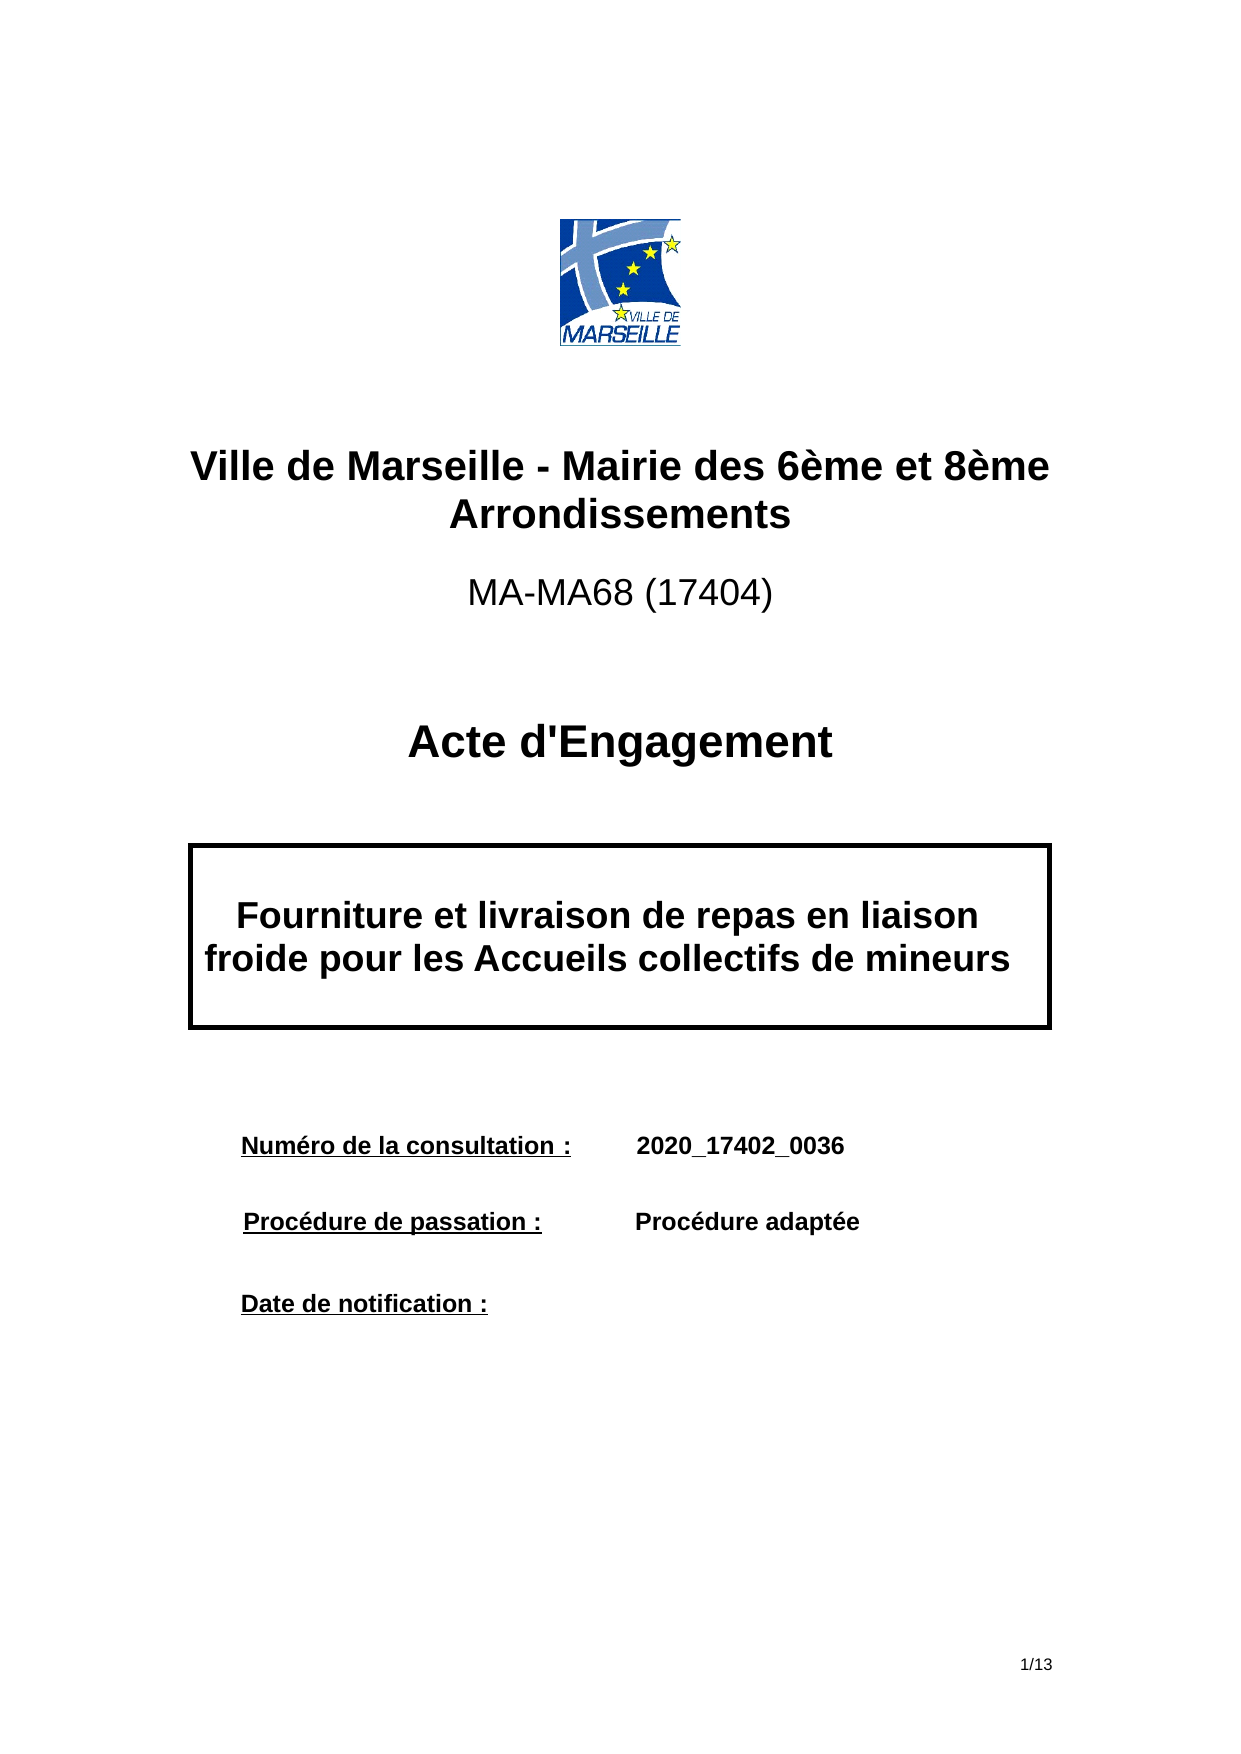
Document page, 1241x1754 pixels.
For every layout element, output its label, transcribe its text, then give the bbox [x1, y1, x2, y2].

text Acte d'Engagement [188, 714, 1052, 767]
text Procédure de passation : Procédure adaptée [243, 1207, 1052, 1236]
text Ville de Marseille - Mairie des 6ème et 8ème Arrondissements [188, 441, 1052, 537]
text Numéro de la consultation : 2020_17402_0036 [241, 1131, 1052, 1159]
text MA-MA68 (17404) [188, 571, 1052, 614]
text Date de notification : [241, 1289, 1052, 1318]
text Fourniture et livraison de repas en liaison froide pour les Accueils collectifs de mineurs [193, 886, 1047, 979]
